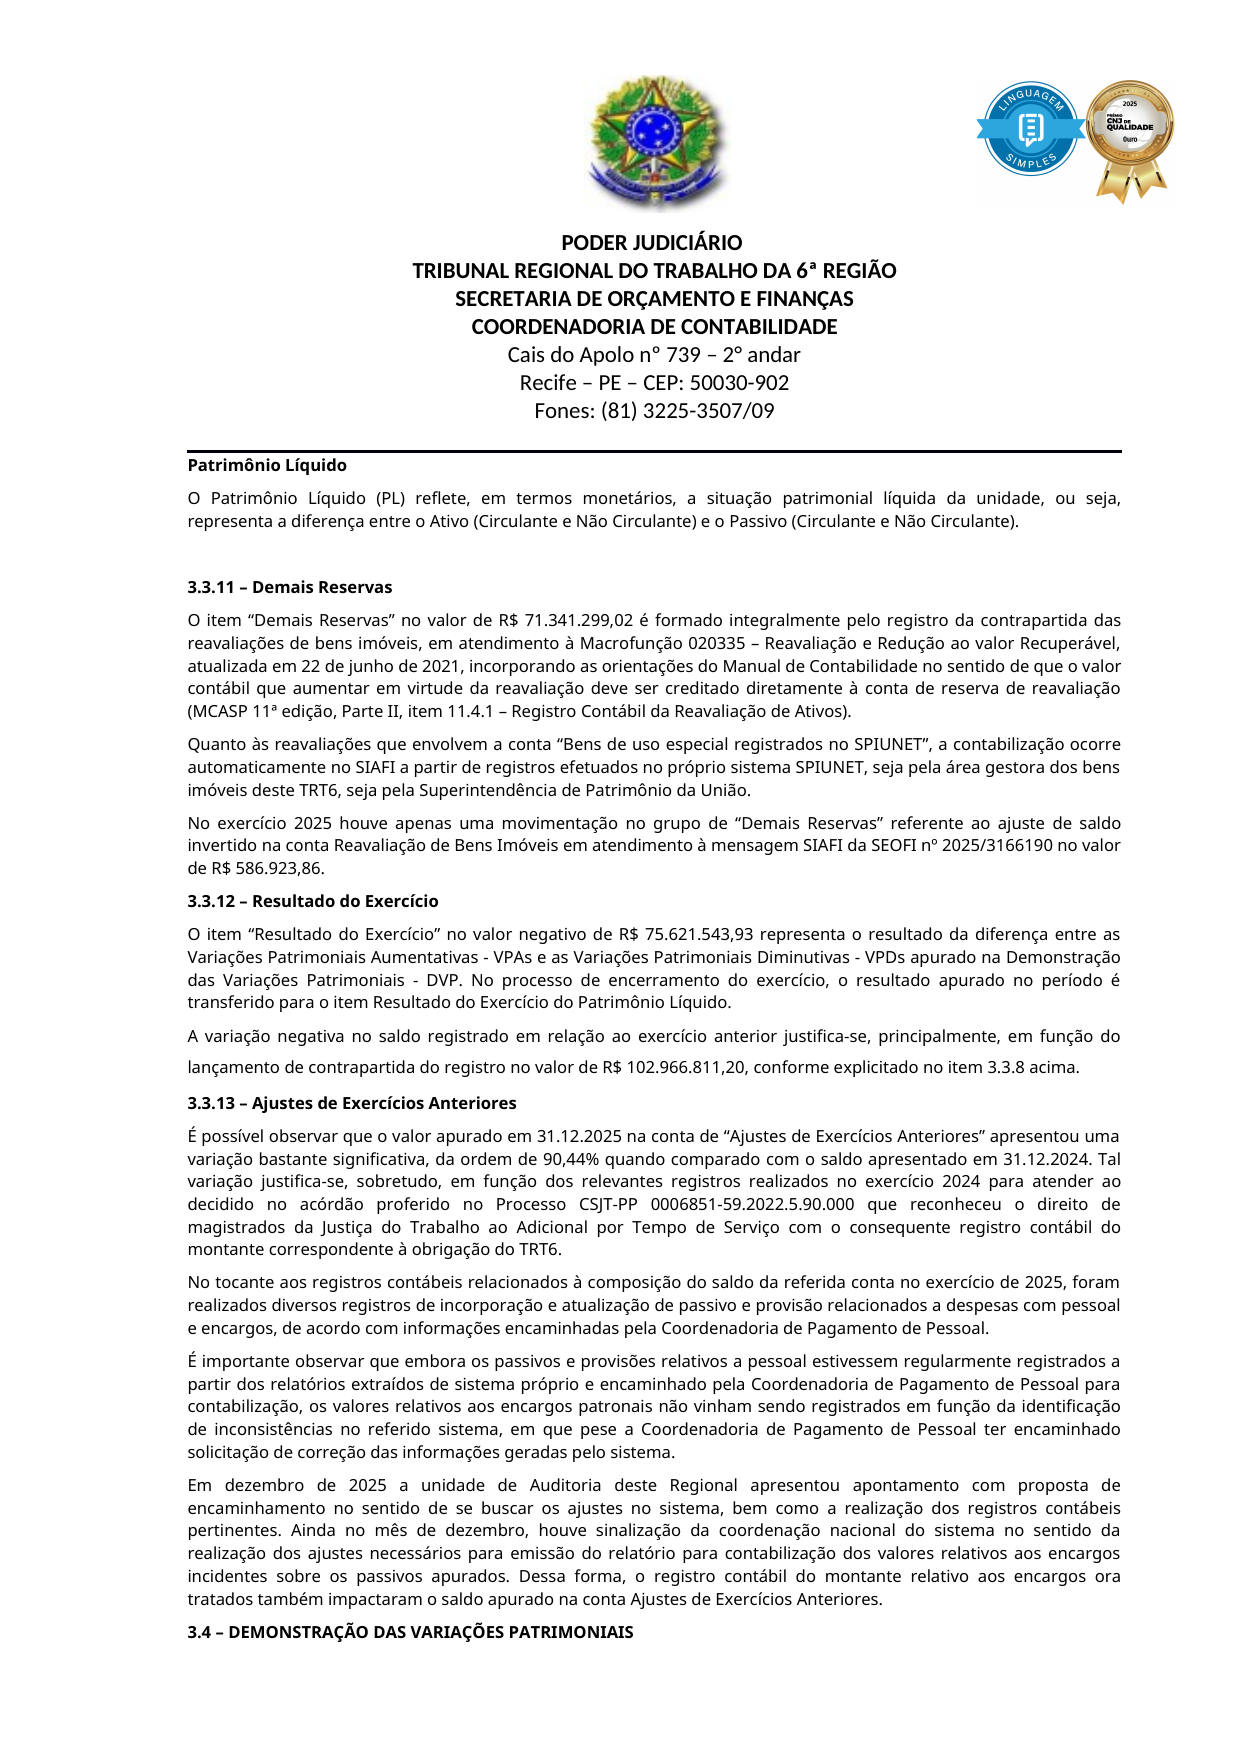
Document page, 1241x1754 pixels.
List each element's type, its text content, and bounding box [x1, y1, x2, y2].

text Quanto às reavaliações que envolvem a conta “Bens de uso especial registrados no SPIUNET”, a contabilização ocorre automaticamente no SIAFI a partir de registros efetuados no próprio sistema SPIUNET, seja pela área gestora dos bens imóveis deste TRT6, seja pela Superintendência de Patrimônio da União. [187, 733, 1122, 801]
text 3.4 – DEMONSTRAÇÃO DAS VARIAÇÕES PATRIMONIAIS [187, 1620, 1122, 1643]
text É importante observar que embora os passivos e provisões relativos a pessoal estivessem regularmente registrados a partir dos relatórios extraídos de sistema próprio e encaminhado pela Coordenadoria de Pagamento de Pessoal para contabilização, os valores relativos aos encargos patronais não vinham sendo registrados em função da identificação de inconsistências no referido sistema, em que pese a Coordenadoria de Pagamento de Pessoal ter encaminhado solicitação de correção das informações geradas pelo sistema. [187, 1350, 1122, 1463]
text O item “Resultado do Exercício” no valor negativo de R$ 75.621.543,93 representa o resultado da diferença entre as Variações Patrimoniais Aumentativas - VPAs e as Variações Patrimoniais Diminutivas - VPDs apurado na Demonstração das Variações Patrimoniais - DVP. No processo de encerramento do exercício, o resultado apurado no período é transferido para o item Resultado do Exercício do Patrimônio Líquido. [187, 923, 1122, 1014]
picture [584, 75, 731, 213]
text 3.3.13 – Ajustes de Exercícios Anteriores [187, 1091, 1122, 1114]
text O item “Demais Reservas” no valor de R$ 71.341.299,02 é formado integralmente pelo registro da contrapartida das reavaliações de bens imóveis, em atendimento à Macrofunção 020335 – Reavaliação e Redução ao valor Recuperável, atualizada em 22 de junho de 2021, incorporando as orientações do Manual de Contabilidade no sentido de que o valor contábil que aumentar em virtude da reavaliação deve ser creditado diretamente à conta de reserva de reavaliação (MCASP 11ª edição, Parte II, item 11.4.1 – Registro Contábil da Reavaliação de Ativos). [187, 609, 1122, 722]
text Patrimônio Líquido [187, 453, 1122, 476]
text No tocante aos registros contábeis relacionados à composição do saldo da referida conta no exercício de 2025, foram realizados diversos registros de incorporação e atualização de passivo e provisão relacionados a despesas com pessoal e encargos, de acordo com informações encaminhadas pela Coordenadoria de Pagamento de Pessoal. [187, 1271, 1122, 1339]
text É possível observar que o valor apurado em 31.12.2025 na conta de “Ajustes de Exercícios Anteriores” apresentou uma variação bastante significativa, da ordem de 90,44% quando comparado com o saldo apresentado em 31.12.2024. Tal variação justifica-se, sobretudo, em função dos relevantes registros realizados no exercício 2024 para atender ao decidido no acórdão proferido no Processo CSJT-PP 0006851-59.2022.5.90.000 que reconheceu o direito de magistrados da Justiça do Trabalho ao Adicional por Tempo de Serviço com o consequente registro contábil do montante correspondente à obrigação do TRT6. [187, 1124, 1122, 1261]
picture [976, 79, 1176, 207]
text 3.3.12 – Resultado do Exercício [187, 890, 1122, 912]
text Em dezembro de 2025 a unidade de Auditoria deste Regional apresentou apontamento com proposta de encaminhamento no sentido de se buscar os ajustes no sistema, bem como a realização dos registros contábeis pertinentes. Ainda no mês de dezembro, houve sinalização da coordenação nacional do sistema no sentido da realização dos ajustes necessários para emissão do relatório para contabilização dos valores relativos aos encargos incidentes sobre os passivos apurados. Dessa forma, o registro contábil do montante relativo aos encargos ora tratados também impactaram o saldo apurado na conta Ajustes de Exercícios Anteriores. [187, 1474, 1122, 1610]
text A variação negativa no saldo registrado em relação ao exercício anterior justifica-se, principalmente, em função do lançamento de contrapartida do registro no valor de R$ 102.966.811,20, conforme explicitado no item 3.3.8 acima. [187, 1024, 1122, 1081]
text No exercício 2025 houve apenas uma movimentação no grupo de “Demais Reservas” referente ao ajuste de saldo invertido na conta Reavaliação de Bens Imóveis em atendimento à mensagem SIAFI da SEOFI nº 2025/3166190 no valor de R$ 586.923,86. [187, 811, 1122, 879]
text 3.3.11 – Demais Reservas [187, 576, 1122, 598]
text O Patrimônio Líquido (PL) reflete, em termos monetários, a situação patrimonial líquida da unidade, ou seja, representa a diferença entre o Ativo (Circulante e Não Circulante) e o Passivo (Circulante e Não Circulante). [187, 487, 1122, 532]
